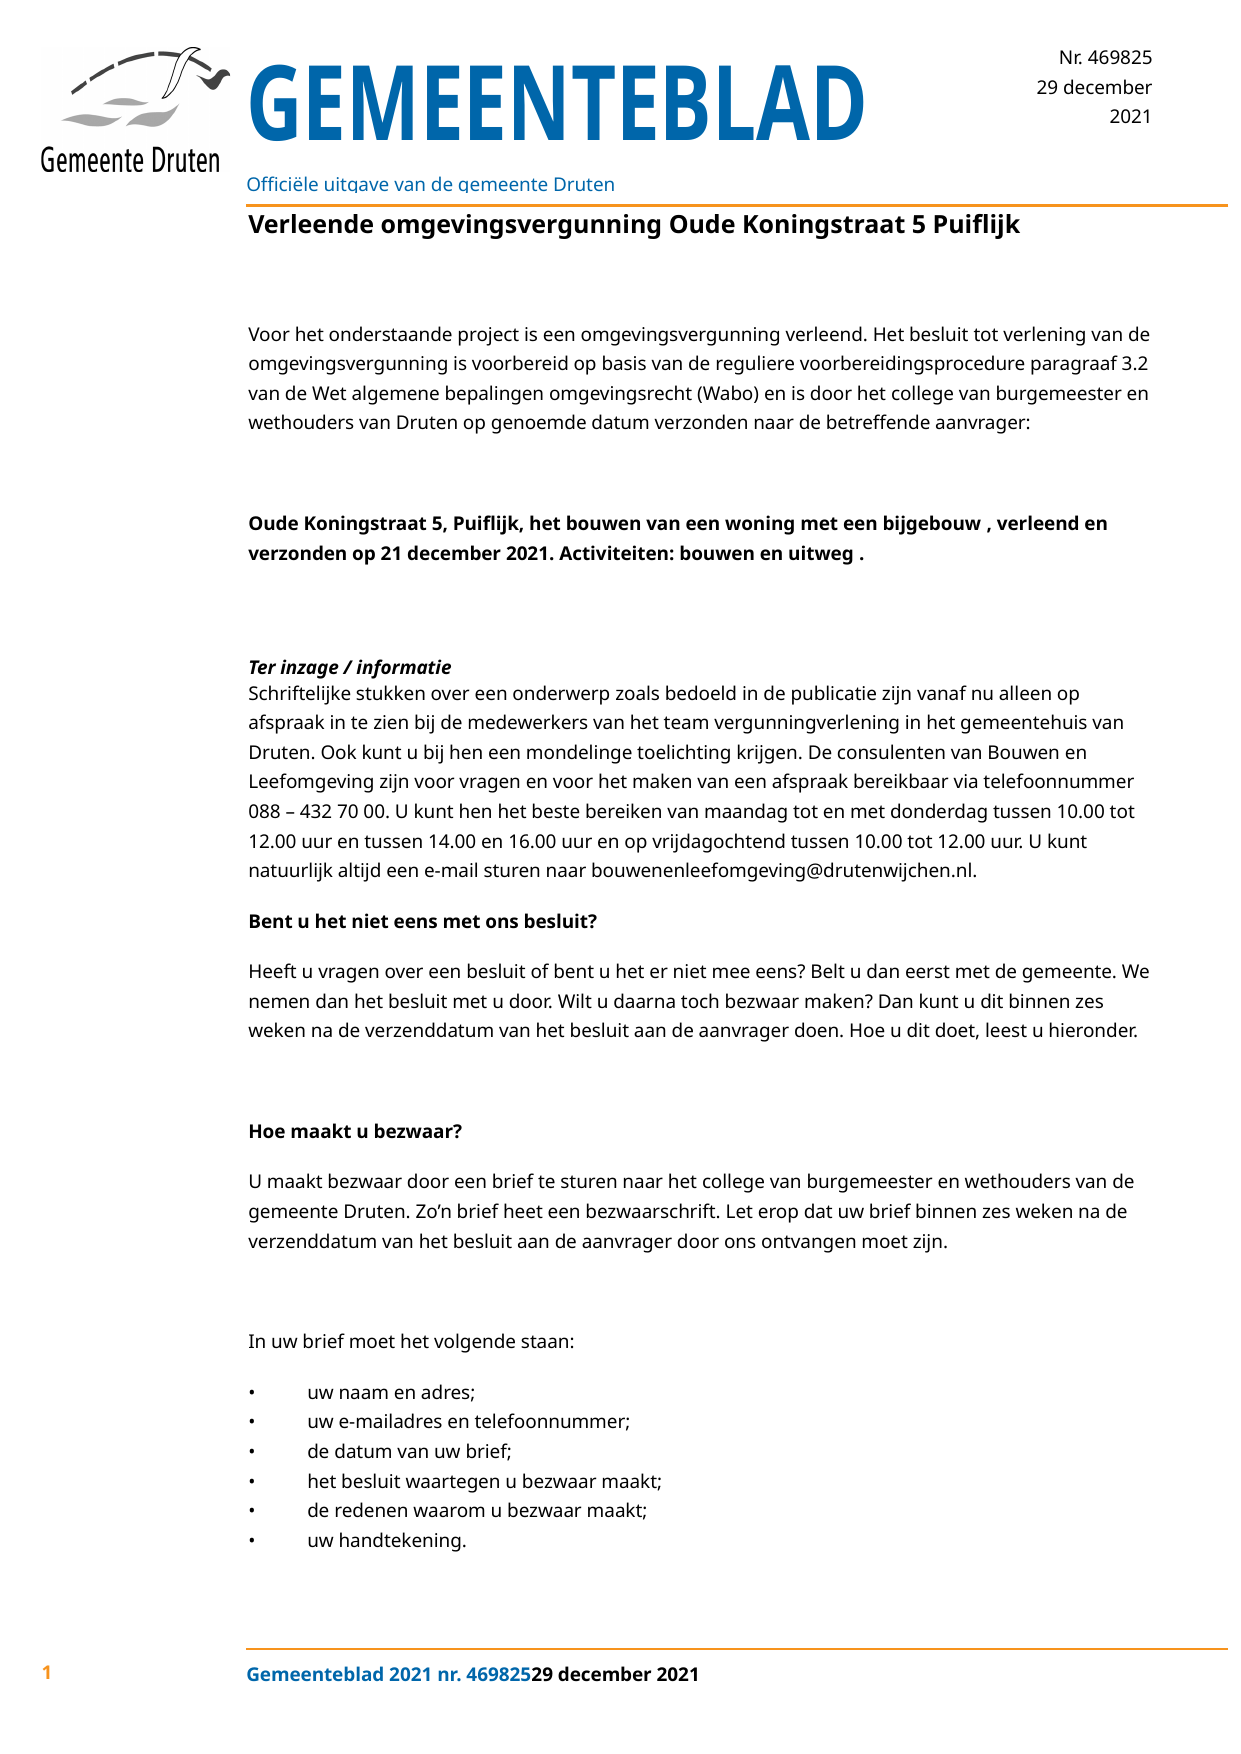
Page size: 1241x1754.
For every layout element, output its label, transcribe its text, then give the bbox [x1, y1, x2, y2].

picture [41, 47, 231, 172]
text Hoe maakt u bezwaar? [248, 1118, 1152, 1144]
text In uw brief moet het volgende staan: [248, 1329, 1152, 1354]
text Heeft u vragen over een besluit of bent u het er niet mee eens? Belt u dan eerst met de gemeente. We nemen dan het besluit met u door. Wilt u daarna toch bezwaar maken? Dan kunt u dit binnen zes weken na de verzenddatum van het besluit aan de aanvrager doen. Hoe u dit doet, leest u hieronder. [248, 958, 1152, 1043]
list de redenen waarom u bezwaar maakt; [248, 1497, 1152, 1523]
list uw naam en adres; [248, 1379, 1152, 1405]
list de datum van uw brief; [248, 1438, 1152, 1464]
list het besluit waartegen u bezwaar maakt; [248, 1468, 1152, 1494]
text Voor het onderstaande project is een omgevingsvergunning verleend. Het besluit tot verlening van de omgevingsvergunning is voorbereid op basis van de reguliere voorbereidingsprocedure paragraaf 3.2 van de Wet algemene bepalingen omgevingsrecht (Wabo) en is door het college van burgemeester en wethouders van Druten op genoemde datum verzonden naar de betreffende aanvrager: [248, 321, 1152, 435]
text Oude Koningstraat 5, Puiflijk, het bouwen van een woning met een bijgebouw , verleend en verzonden op 21 december 2021. Activiteiten: bouwen en uitweg . [248, 510, 1152, 566]
text Schriftelijke stukken over een onderwerp zoals bedoeld in de publicatie zijn vanaf nu alleen op afspraak in te zien bij de medewerkers van het team vergunningverlening in het gemeentehuis van Druten. Ook kunt u bij hen een mondelinge toelichting krijgen. De consulenten van Bouwen en Leefomgeving zijn voor vragen en voor het maken van een afspraak bereikbaar via telefoonnummer 088 – 432 70 00. U kunt hen het beste bereiken van maandag tot en met donderdag tussen 10.00 tot 12.00 uur en tussen 14.00 en 16.00 uur en op vrijdagochtend tussen 10.00 tot 12.00 uur. U kunt natuurlijk altijd een e-mail sturen naar bouwenenleefomgeving@drutenwijchen.nl. [248, 680, 1152, 883]
list uw e-mailadres en telefoonnummer; [248, 1409, 1152, 1434]
text U maakt bezwaar door een brief te sturen naar het college van burgemeester en wethouders van de gemeente Druten. Zo’n brief heet een bezwaarschrift. Let erop dat uw brief binnen zes weken na de verzenddatum van het besluit aan de aanvrager door ons ontvangen moet zijn. [248, 1169, 1152, 1254]
text Bent u het niet eens met ons besluit? [248, 908, 1152, 934]
text Ter inzage / informatie [248, 654, 1152, 680]
list uw handtekening. [248, 1527, 1152, 1553]
text Verleende omgevingsvergunning Oude Koningstraat 5 Puiflijk [248, 207, 1152, 241]
